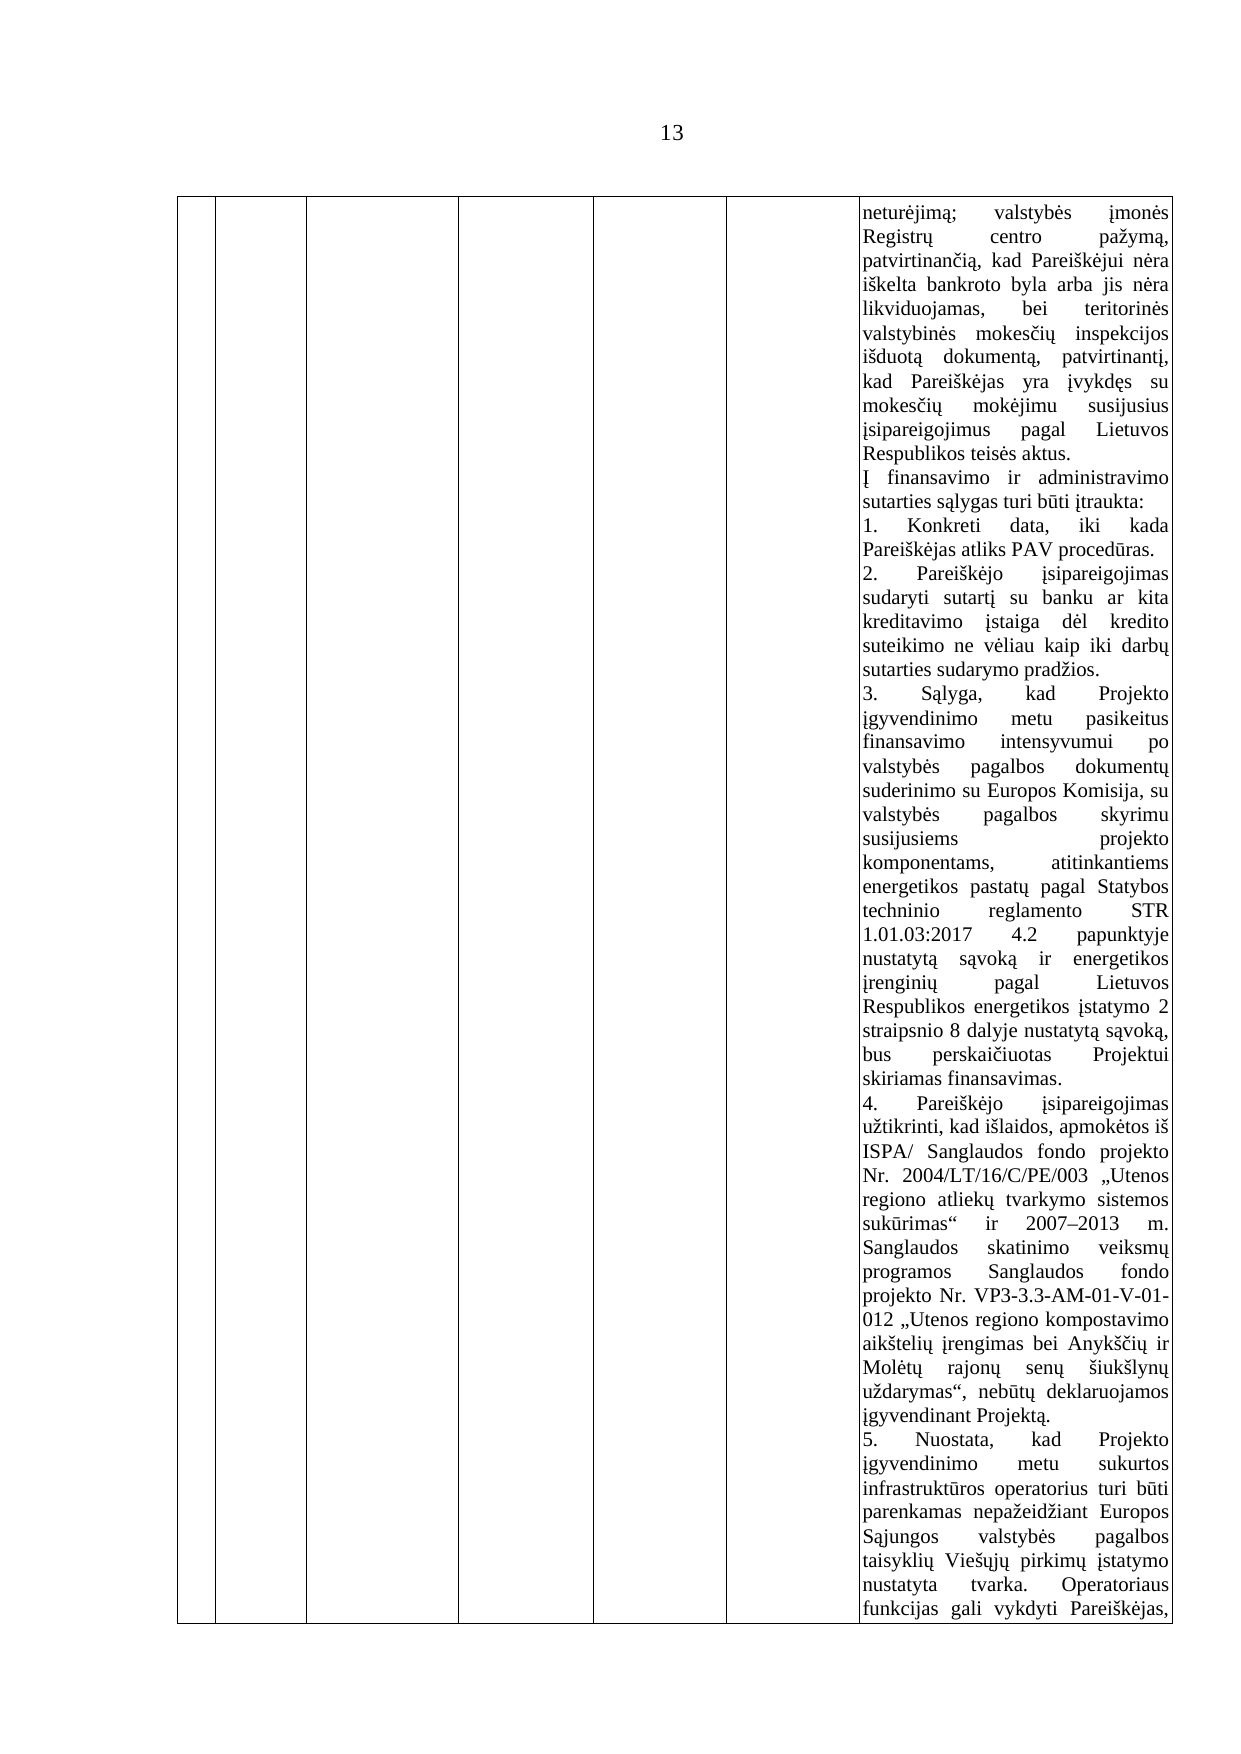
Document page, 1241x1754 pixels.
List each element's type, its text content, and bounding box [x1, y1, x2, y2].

table_cell [307, 197, 458, 1623]
table_cell [727, 197, 859, 1623]
table_cell [594, 197, 726, 1623]
table_cell [216, 197, 306, 1623]
table_cell neturėjimą; valstybės įmonės Registrų centro pažymą, patvirtinančią, kad Pareiškėjui nėra iškelta bankroto byla arba jis nėra likviduojamas, bei teritorinės valstybinės mokesčių inspekcijos išduotą dokumentą, patvirtinantį, kad Pareiškėjas yra įvykdęs su mokesčių mokėjimu susijusius įsipareigojimus pagal Lietuvos Respublikos teisės aktus. Į finansavimo ir administravimo sutarties sąlygas turi būti įtraukta: 1. Konkreti data, iki kada Pareiškėjas atliks PAV procedūras. 2. Pareiškėjo įsipareigojimas sudaryti sutartį su banku ar kita kreditavimo įstaiga dėl kredito suteikimo ne vėliau kaip iki darbų sutarties sudarymo pradžios. 3. Sąlyga, kad Projekto įgyvendinimo metu pasikeitus finansavimo intensyvumui po valstybės pagalbos dokumentų suderinimo su Europos Komisija, su valstybės pagalbos skyrimu susijusiems projekto komponentams, atitinkantiems energetikos pastatų pagal Statybos techninio reglamento STR 1.01.03:2017 4.2 papunktyje nustatytą sąvoką ir energetikos įrenginių pagal Lietuvos Respublikos energetikos įstatymo 2 straipsnio 8 dalyje nustatytą sąvoką, bus perskaičiuotas Projektui skiriamas finansavimas. 4. Pareiškėjo įsipareigojimas užtikrinti, kad išlaidos, apmokėtos iš ISPA/ Sanglaudos fondo projekto Nr. 2004/LT/16/C/PE/003 „Utenos regiono atliekų tvarkymo sistemos sukūrimas“ ir 2007–2013 m. Sanglaudos skatinimo veiksmų programos Sanglaudos fondo projekto Nr. VP3-3.3-AM-01-V-01-012 „Utenos regiono kompostavimo aikštelių įrengimas bei Anykščių ir Molėtų rajonų senų šiukšlynų uždarymas“, nebūtų deklaruojamos įgyvendinant Projektą. 5. Nuostata, kad Projekto įgyvendinimo metu sukurtos infrastruktūros operatorius turi būti parenkamas nepažeidžiant Europos Sąjungos valstybės pagalbos taisyklių Viešųjų pirkimų įstatymo nustatyta tvarka. Operatoriaus funkcijas gali vykdyti Pareiškėjas, [860, 197, 1172, 1623]
table_cell [178, 197, 215, 1623]
table_cell [459, 197, 593, 1623]
